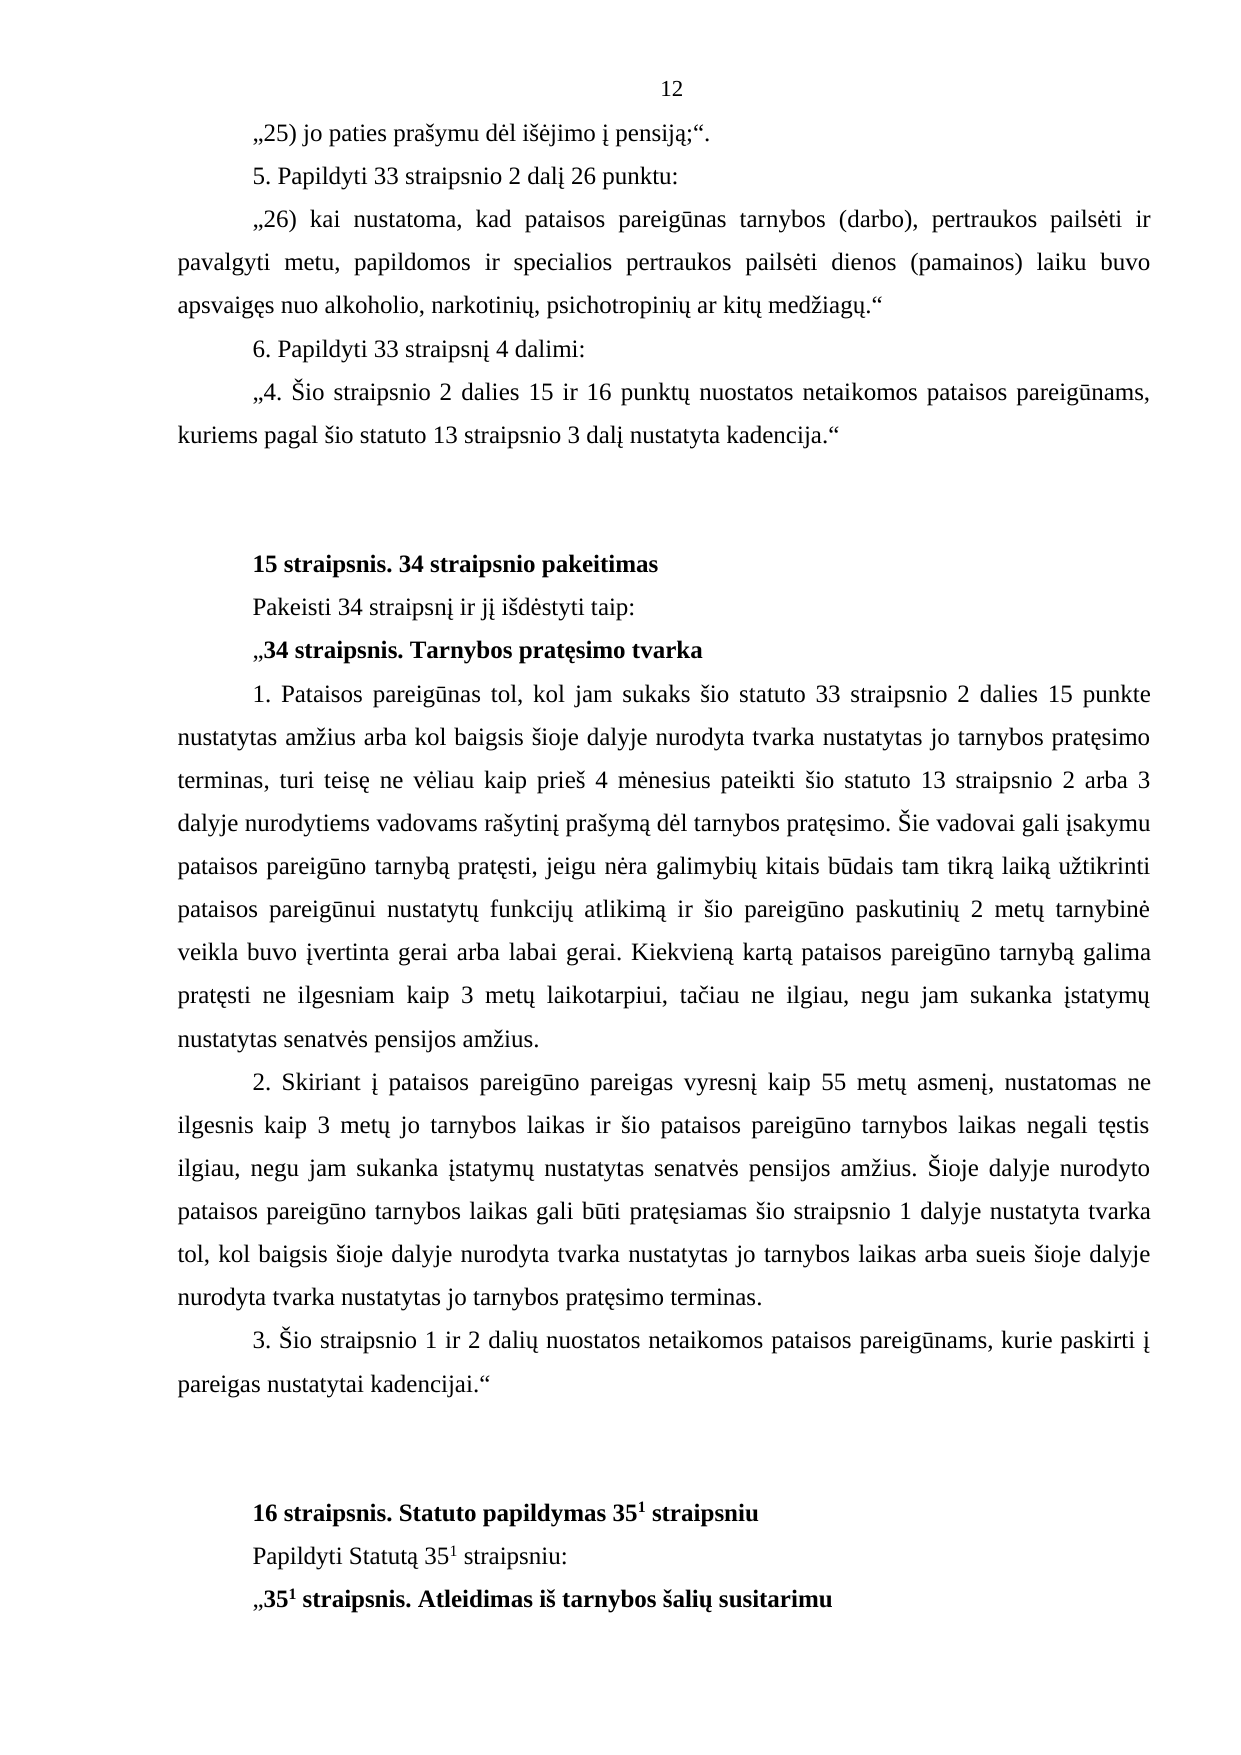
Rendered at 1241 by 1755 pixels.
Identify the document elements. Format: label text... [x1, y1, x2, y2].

text „4. Šio straipsnio 2 dalies 15 ir 16 punktų nuostatos netaikomos pataisos pareigūnams, kuriems pagal šio statuto 13 straipsnio 3 dalį nustatyta kadencija.“ [177, 377, 1152, 449]
text Papildyti Statutą 351 straipsniu: [177, 1541, 1152, 1570]
text Pakeisti 34 straipsnį ir jį išdėstyti taip: [177, 592, 1152, 621]
text „351 straipsnis. Atleidimas iš tarnybos šalių susitarimu [177, 1584, 1152, 1613]
text „25) jo paties prašymu dėl išėjimo į pensiją;“. [177, 118, 1152, 147]
text 1. Pataisos pareigūnas tol, kol jam sukaks šio statuto 33 straipsnio 2 dalies 15 punkte nustatytas amžius arba kol baigsis šioje dalyje nurodyta tvarka nustatytas jo tarnybos pratęsimo terminas, turi teisę ne vėliau kaip prieš 4 mėnesius pateikti šio statuto 13 straipsnio 2 arba 3 dalyje nurodytiems vadovams rašytinį prašymą dėl tarnybos pratęsimo. Šie vadovai gali įsakymu pataisos pareigūno tarnybą pratęsti, jeigu nėra galimybių kitais būdais tam tikrą laiką užtikrinti pataisos pareigūnui nustatytų funkcijų atlikimą ir šio pareigūno paskutinių 2 metų tarnybinė veikla buvo įvertinta gerai arba labai gerai. Kiekvieną kartą pataisos pareigūno tarnybą galima pratęsti ne ilgesniam kaip 3 metų laikotarpiui, tačiau ne ilgiau, negu jam sukanka įstatymų nustatytas senatvės pensijos amžius. [177, 679, 1152, 1052]
text 2. Skiriant į pataisos pareigūno pareigas vyresnį kaip 55 metų asmenį, nustatomas ne ilgesnis kaip 3 metų jo tarnybos laikas ir šio pataisos pareigūno tarnybos laikas negali tęstis ilgiau, negu jam sukanka įstatymų nustatytas senatvės pensijos amžius. Šioje dalyje nurodyto pataisos pareigūno tarnybos laikas gali būti pratęsiamas šio straipsnio 1 dalyje nustatyta tvarka tol, kol baigsis šioje dalyje nurodyta tvarka nustatytas jo tarnybos laikas arba sueis šioje dalyje nurodyta tvarka nustatytas jo tarnybos pratęsimo terminas. [177, 1067, 1152, 1311]
text „26) kai nustatoma, kad pataisos pareigūnas tarnybos (darbo), pertraukos pailsėti ir pavalgyti metu, papildomos ir specialios pertraukos pailsėti dienos (pamainos) laiku buvo apsvaigęs nuo alkoholio, narkotinių, psichotropinių ar kitų medžiagų.“ [177, 204, 1152, 319]
text 15 straipsnis. 34 straipsnio pakeitimas [177, 549, 1152, 578]
text „34 straipsnis. Tarnybos pratęsimo tvarka [177, 636, 1152, 664]
text 5. Papildyti 33 straipsnio 2 dalį 26 punktu: [177, 161, 1152, 190]
text 3. Šio straipsnio 1 ir 2 dalių nuostatos netaikomos pataisos pareigūnams, kurie paskirti į pareigas nustatytai kadencijai.“ [177, 1326, 1152, 1397]
text 6. Papildyti 33 straipsnį 4 dalimi: [177, 334, 1152, 362]
text 16 straipsnis. Statuto papildymas 351 straipsniu [177, 1498, 1152, 1527]
